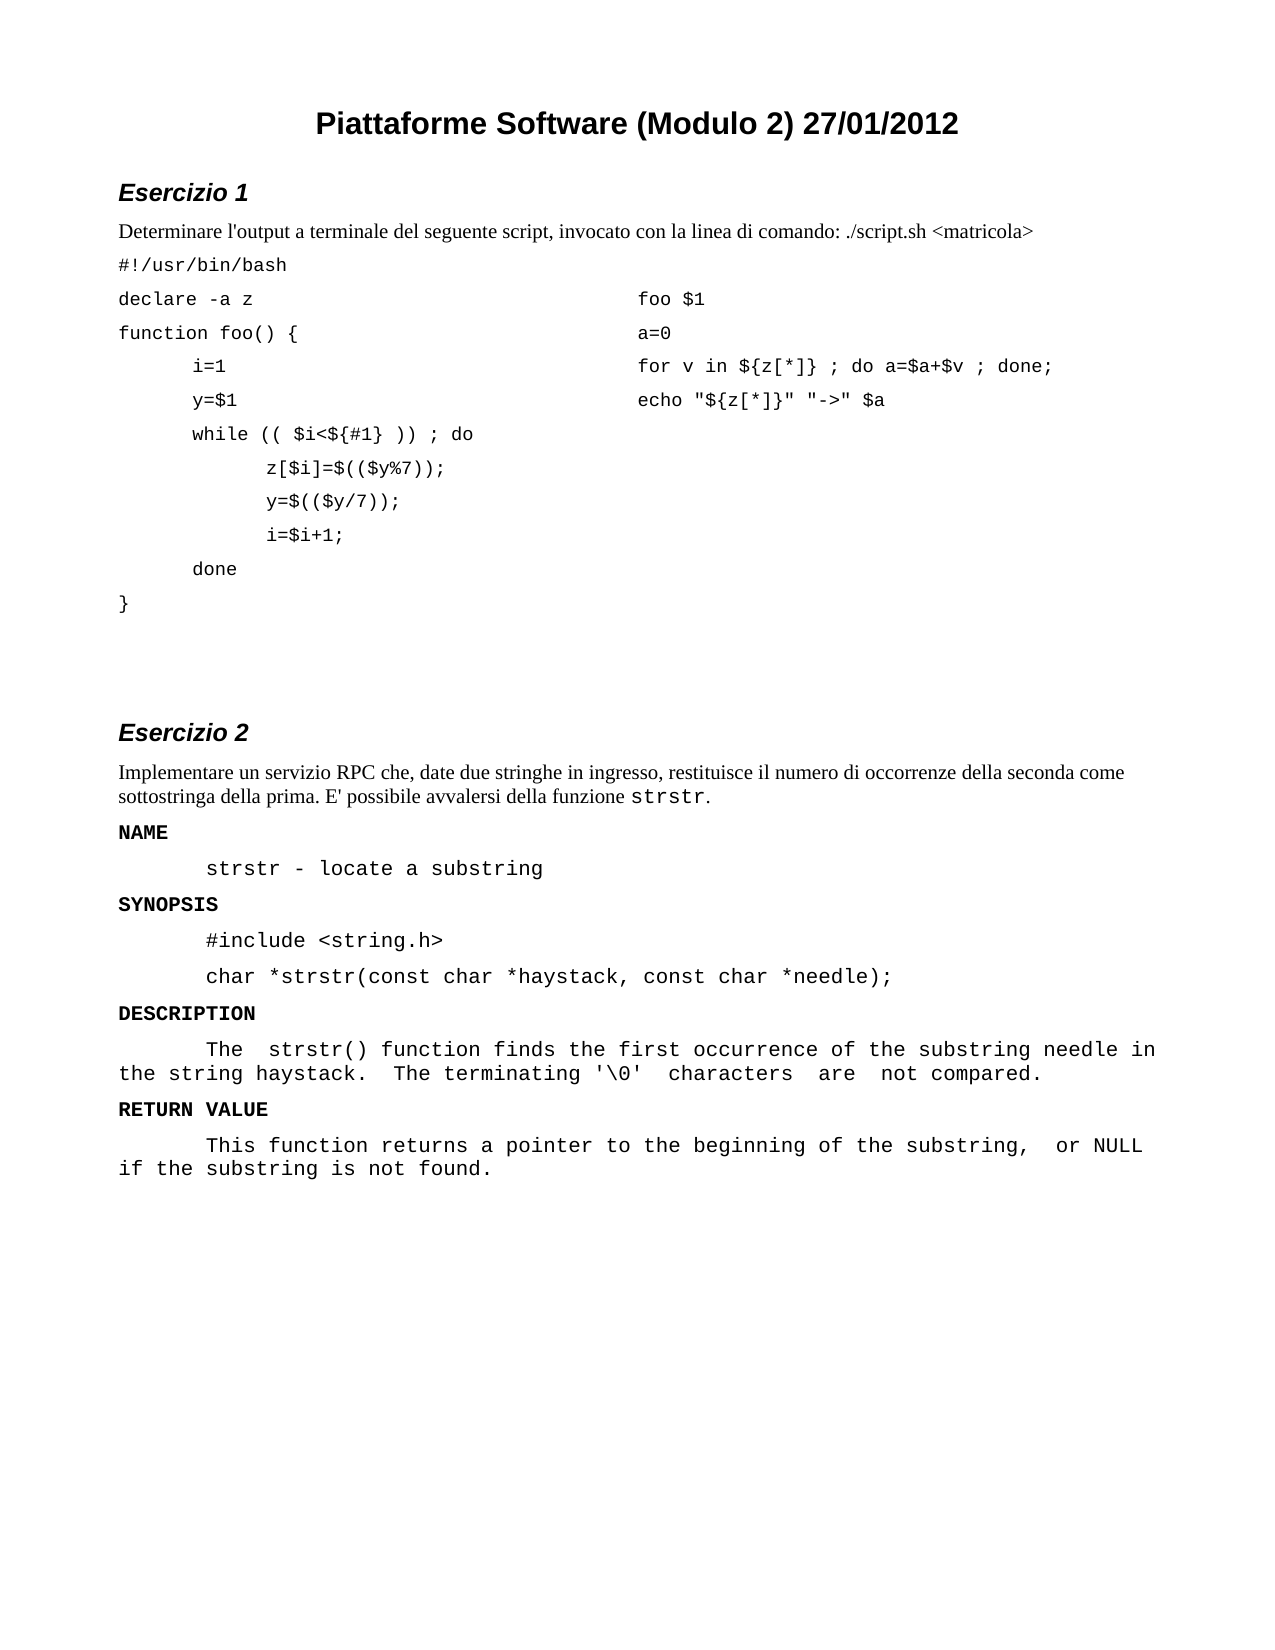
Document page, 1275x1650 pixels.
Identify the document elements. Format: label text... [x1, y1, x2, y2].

text y=$1 [118, 391, 637, 412]
text SYNOPSIS [118, 894, 1157, 918]
text i=1 [118, 357, 637, 378]
text This function returns a pointer to the beginning of the substring, or NULL if the substring is not found. [118, 1135, 1157, 1182]
text done [118, 560, 637, 581]
text Implementare un servizio RPC che, date due stringhe in ingresso, restituisce il numero di occorrenze della seconda come sottostringa della prima. E' possibile avvalersi della funzione strstr. [118, 760, 1157, 809]
text foo $1 [637, 290, 1157, 311]
subtitle Esercizio 2 [118, 718, 1157, 747]
text i=$i+1; [118, 526, 637, 547]
text #!/usr/bin/bash [118, 256, 637, 277]
text z[$i]=$(($y%7)); [118, 458, 637, 480]
text for v in ${z[*]} ; do a=$a+$v ; done; [637, 357, 1157, 378]
text strstr - locate a substring [118, 858, 1157, 882]
text function foo() { [118, 323, 637, 345]
text char *strstr(const char *haystack, const char *needle); [118, 967, 1157, 990]
text while (( $i<${#1} )) ; do [118, 425, 637, 446]
text echo "${z[*]}" "->" $a [637, 391, 1157, 412]
text declare -a z [118, 290, 637, 311]
text The strstr() function finds the first occurrence of the substring needle in the string haystack. The terminating '\0' characters are not compared. [118, 1039, 1157, 1086]
text NAME [118, 822, 1157, 846]
text a=0 [637, 323, 1157, 345]
text RETURN VALUE [118, 1099, 1157, 1122]
subtitle Esercizio 1 [118, 178, 1157, 207]
text Determinare l'output a terminale del seguente script, invocato con la linea di comando: ./script.sh <matricola> [118, 219, 1157, 243]
text y=$(($y/7)); [118, 492, 637, 513]
subtitle Piattaforme Software (Modulo 2) 27/01/2012 [118, 105, 1157, 141]
text DESCRIPTION [118, 1003, 1157, 1026]
text } [118, 593, 637, 615]
text #include <string.h> [118, 930, 1157, 954]
